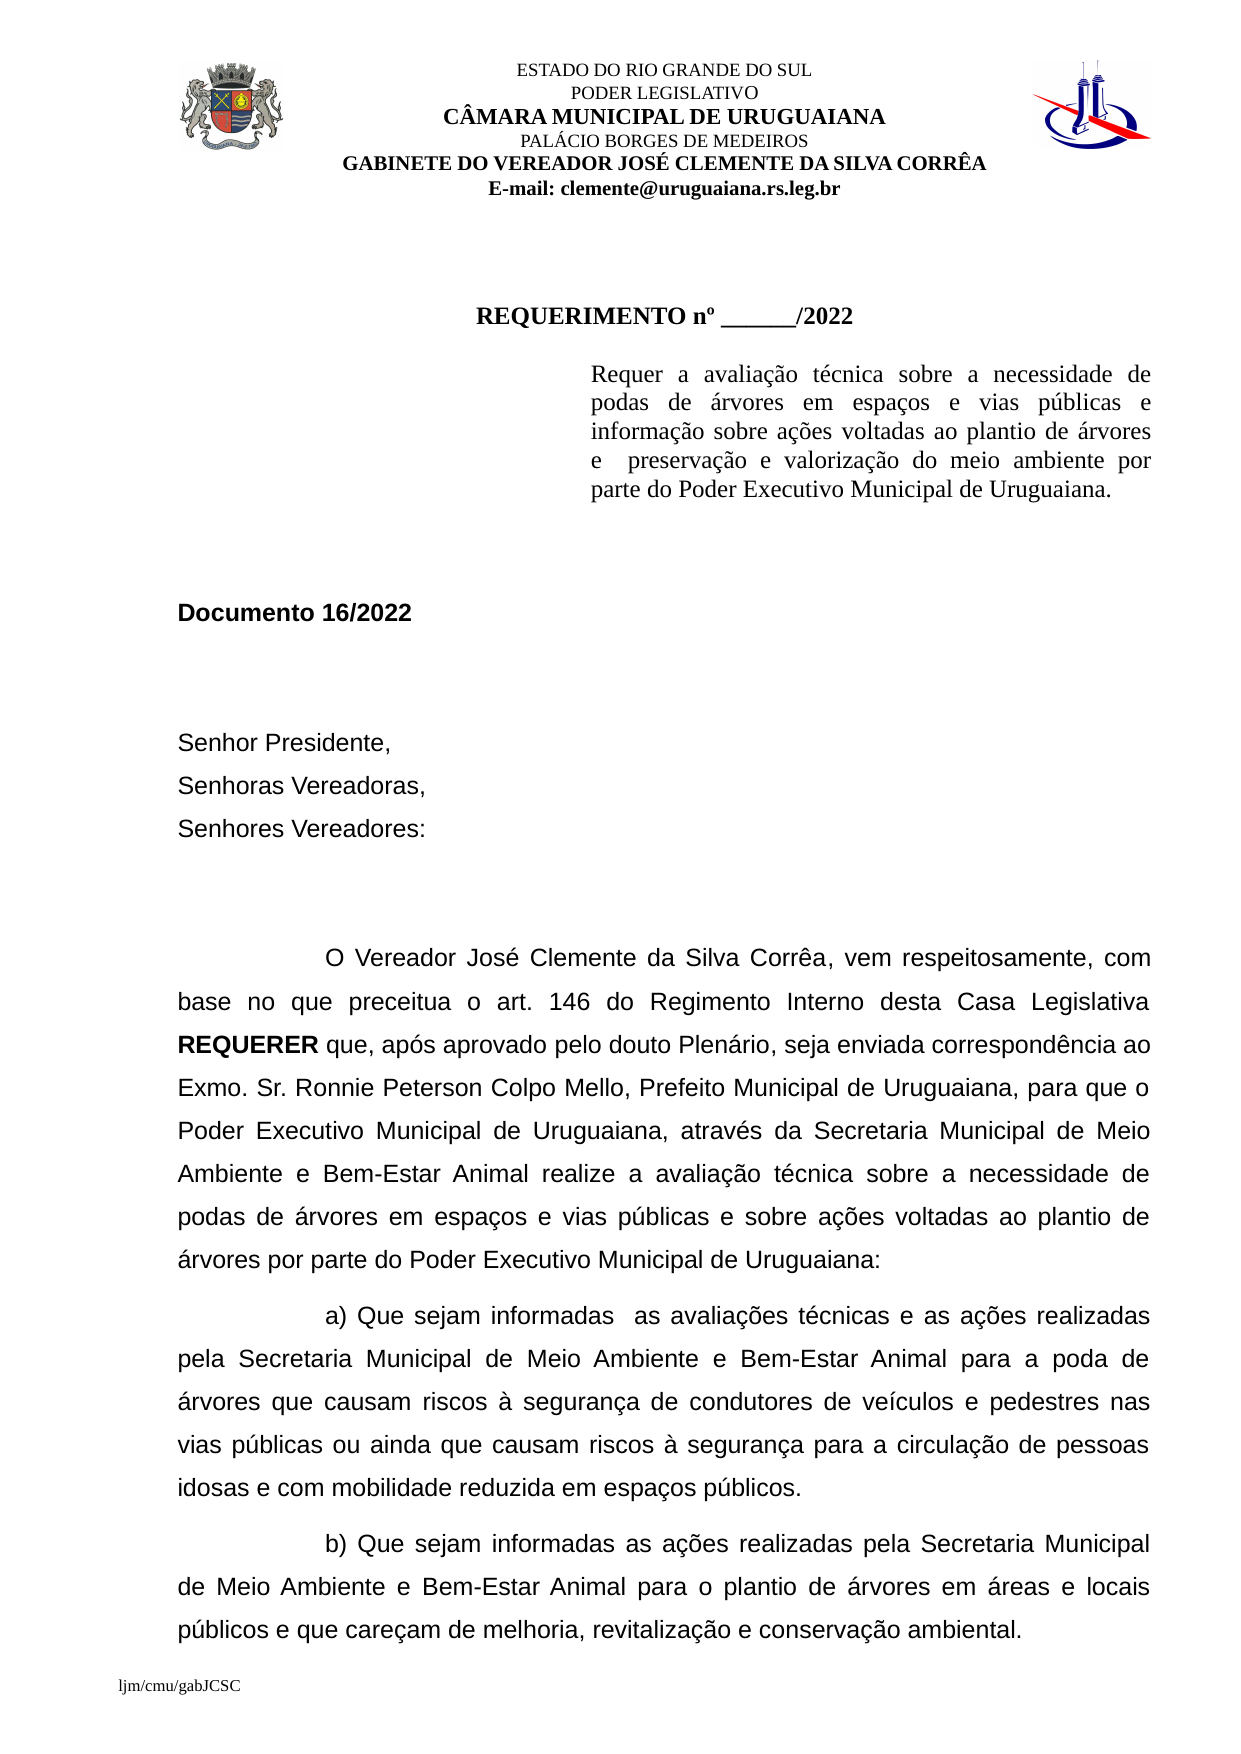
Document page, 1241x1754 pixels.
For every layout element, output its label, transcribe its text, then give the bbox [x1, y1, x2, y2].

picture [1032, 60, 1151, 149]
text Requer a avaliação técnica sobre a necessidade de podas de árvores em espaços e vias públicas e informação sobre ações voltadas ao plantio de árvores e preservação e valorização do meio ambiente por parte do Poder Executivo Municipal de Uruguaiana. [591, 359, 1152, 502]
text b) Que sejam informadas as ações realizadas pela Secretaria Municipal de Meio Ambiente e Bem-Estar Animal para o plantio de árvores em áreas e locais públicos e que careçam de melhoria, revitalização e conservação ambiental. [177, 1529, 1152, 1644]
text Senhores Vereadores: [177, 814, 1152, 843]
text Senhoras Vereadoras, [177, 771, 1152, 800]
text O Vereador José Clemente da Silva Corrêa, vem respeitosamente, com base no que preceitua o art. 146 do Regimento Interno desta Casa Legislativa REQUERER que, após aprovado pelo douto Plenário, seja enviada correspondência ao Exmo. Sr. Ronnie Peterson Colpo Mello, Prefeito Municipal de Uruguaiana, para que o Poder Executivo Municipal de Uruguaiana, através da Secretaria Municipal de Meio Ambiente e Bem-Estar Animal realize a avaliação técnica sobre a necessidade de podas de árvores em espaços e vias públicas e sobre ações voltadas ao plantio de árvores por parte do Poder Executivo Municipal de Uruguaiana: [177, 943, 1152, 1274]
text Senhor Presidente, [177, 728, 1152, 757]
text Documento 16/2022 [177, 598, 1152, 627]
text REQUERIMENTO nº ______/2022 [177, 301, 1152, 330]
picture [179, 61, 285, 151]
text a) Que sejam informadas as avaliações técnicas e as ações realizadas pela Secretaria Municipal de Meio Ambiente e Bem-Estar Animal para a poda de árvores que causam riscos à segurança de condutores de veículos e pedestres nas vias públicas ou ainda que causam riscos à segurança para a circulação de pessoas idosas e com mobilidade reduzida em espaços públicos. [177, 1301, 1152, 1502]
